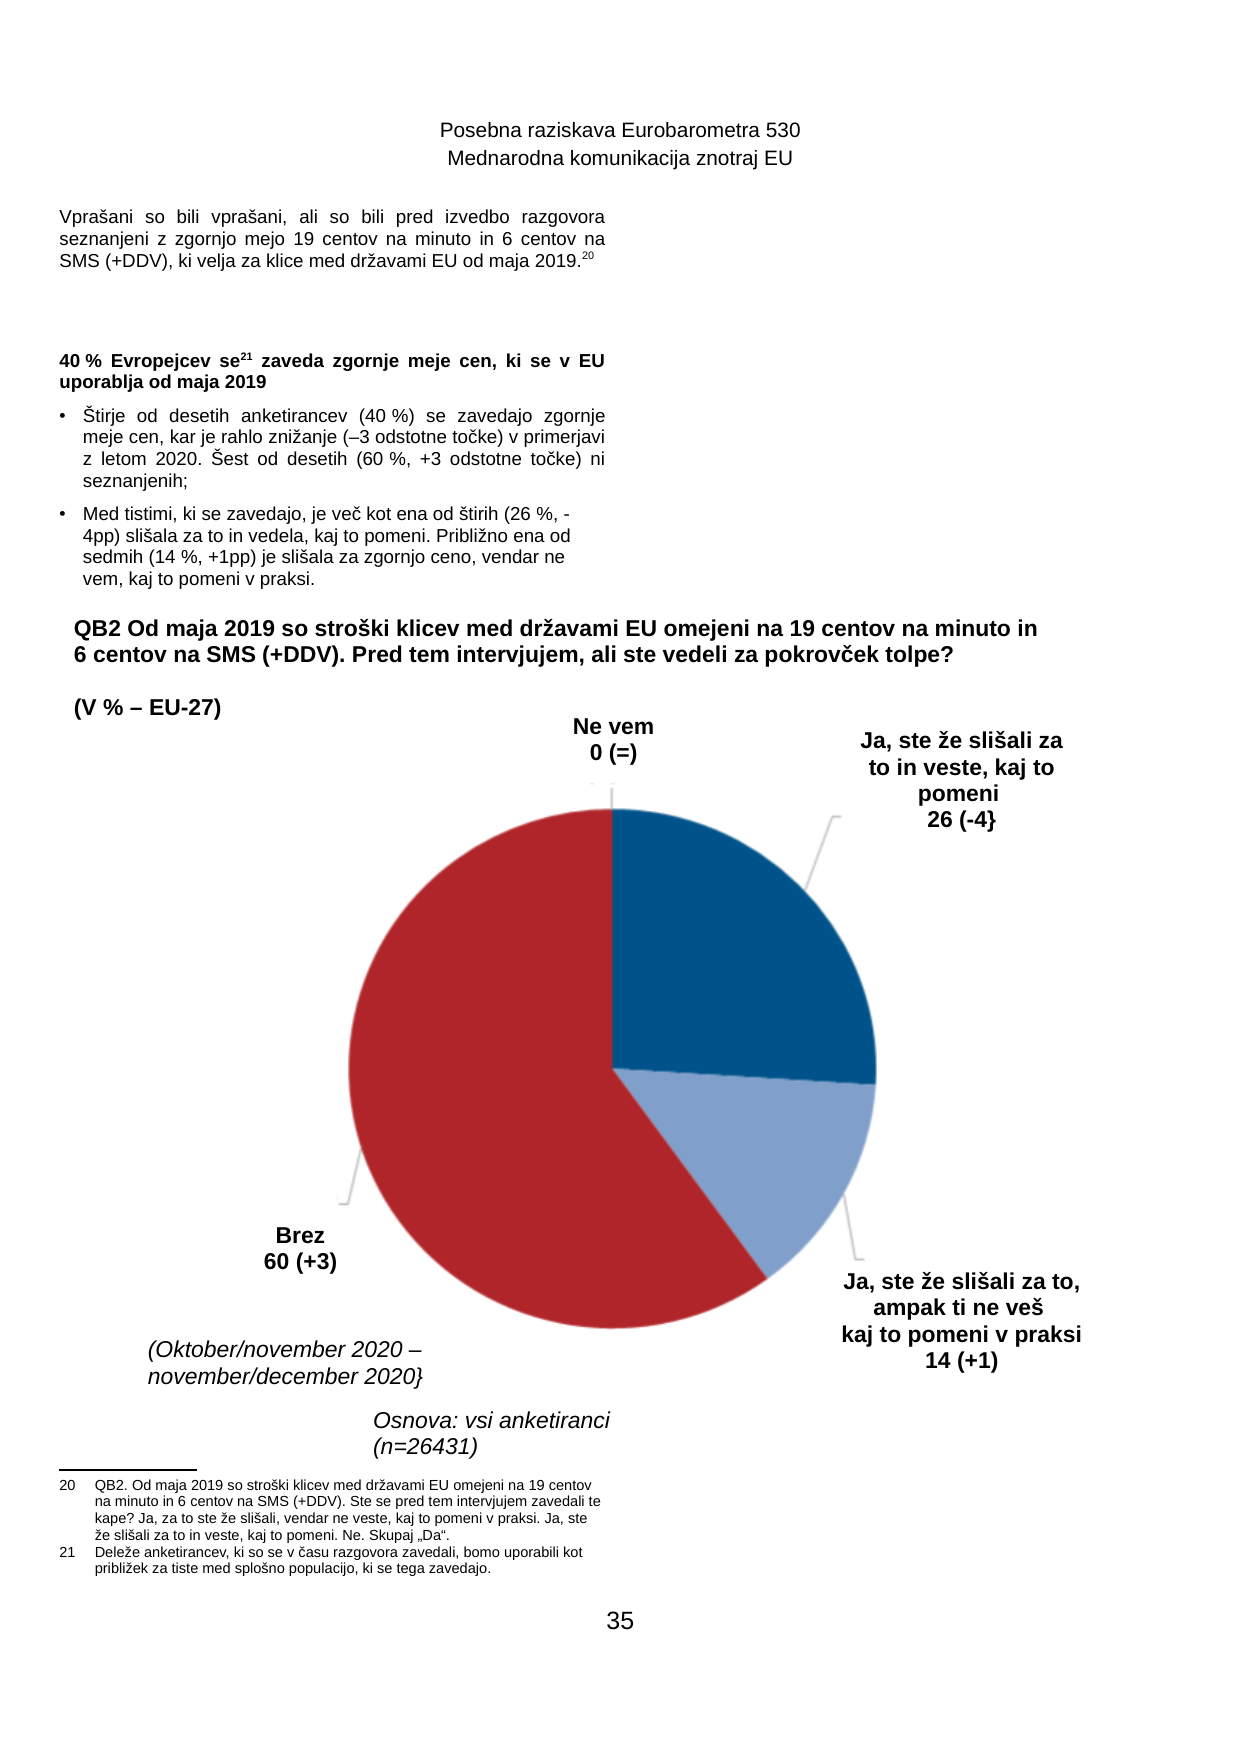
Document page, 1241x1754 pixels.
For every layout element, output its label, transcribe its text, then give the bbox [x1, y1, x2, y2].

text Deleže anketirancev, ki so se v času razgovora zavedali, bomo uporabili kot približek za tiste med splošno populacijo, ki se tega zavedajo. [59, 1543, 605, 1577]
text QB2. Od maja 2019 so stroški klicev med državami EU omejeni na 19 centov na minuto in 6 centov na SMS (+DDV). Ste se pred tem intervjujem zavedali te kape? Ja, za to ste že slišali, vendar ne veste, kaj to pomeni v praksi. Ja, ste že slišali za to in veste, kaj to pomeni. Ne. Skupaj „Da“. [59, 1476, 605, 1543]
text Vprašani so bili vprašani, ali so bili pred izvedbo razgovora seznanjeni z zgornjo mejo 19 centov na minuto in 6 centov na SMS (+DDV), ki velja za klice med državami EU od maja 2019. [59, 206, 605, 271]
text 40 % Evropejcev se zaveda zgornje meje cen, ki se v EU uporablja od maja 2019 [59, 350, 605, 393]
list Med tistimi, ki se zavedajo, je več kot ena od štirih (26 %, -4pp) slišala za to in vedela, kaj to pomeni. Približno ena od sedmih (14 %, +1pp) je slišala za zgornjo ceno, vendar ne vem, kaj to pomeni v praksi. [59, 503, 605, 589]
list Štirje od desetih anketirancev (40 %) se zavedajo zgornje meje cen, kar je rahlo znižanje (–3 odstotne točke) v primerjavi z letom 2020. Šest od desetih (60 %, +3 odstotne točke) ni seznanjenih; [59, 405, 605, 491]
picture [321, 769, 884, 1340]
